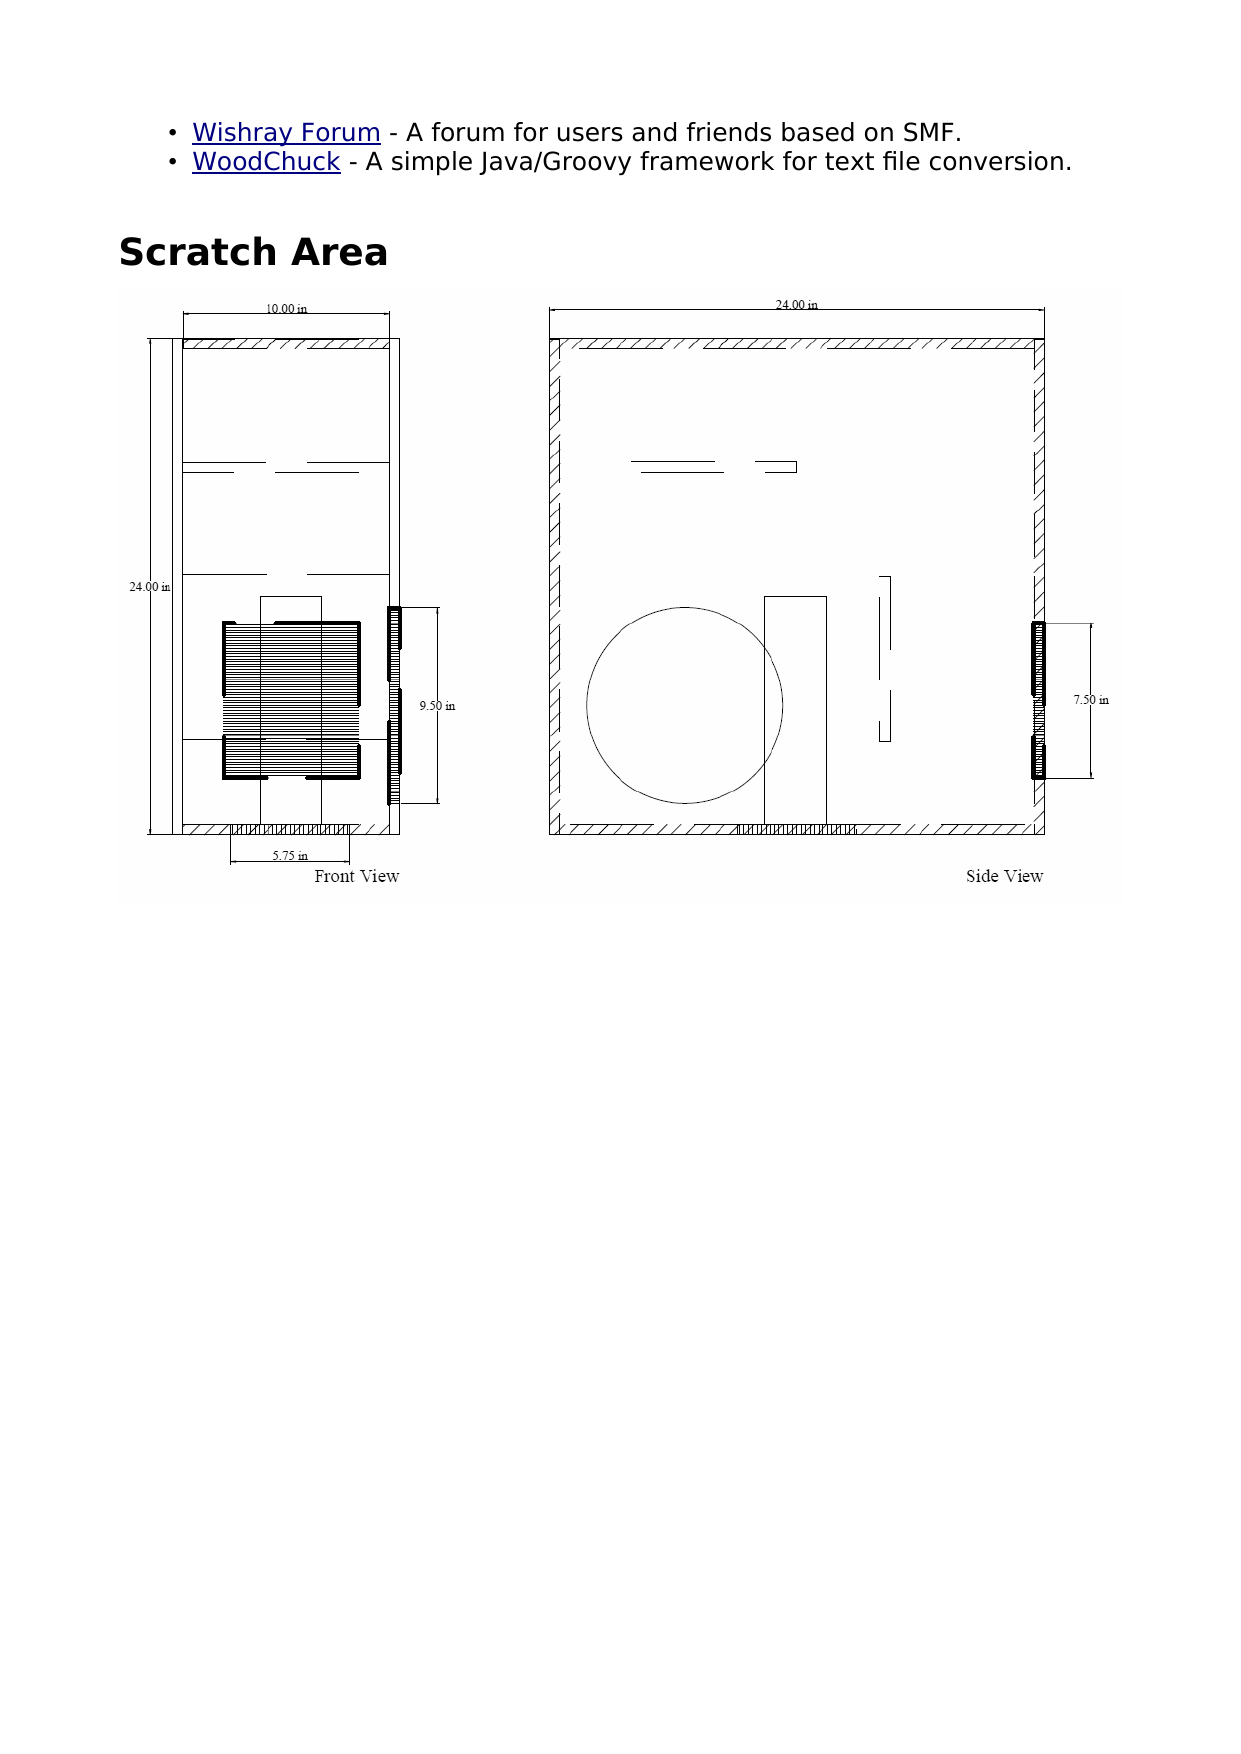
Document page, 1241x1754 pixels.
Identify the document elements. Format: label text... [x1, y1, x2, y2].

picture [118, 287, 1123, 904]
list Wishray Forum - A forum for users and friends based on SMF. [177, 118, 1122, 147]
list WoodChuck - A simple Java/Groovy framework for text file conversion. [177, 147, 1122, 176]
subtitle Scratch Area [118, 231, 1122, 274]
